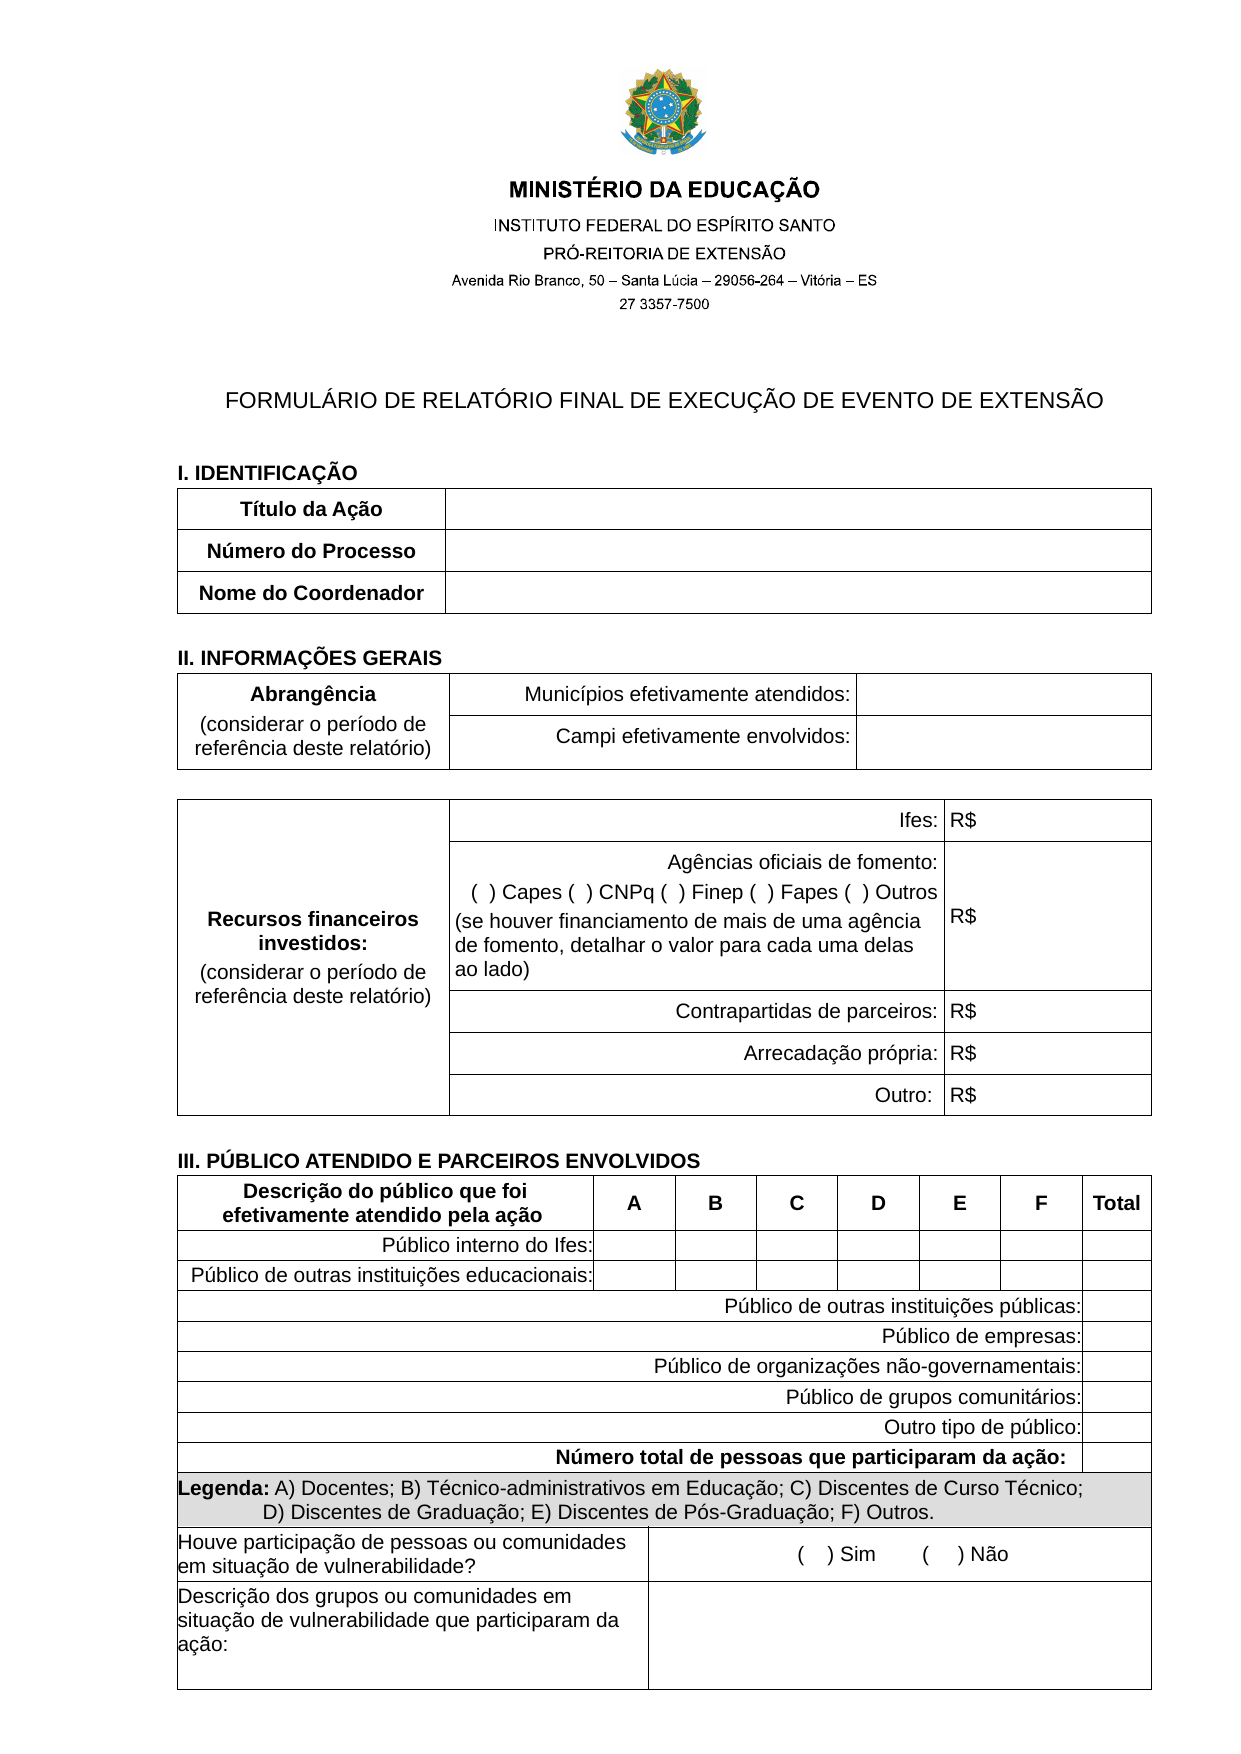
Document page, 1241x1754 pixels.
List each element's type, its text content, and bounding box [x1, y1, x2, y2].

table_header C [757, 1176, 837, 1229]
table_header D [838, 1176, 919, 1229]
table_cell Campi efetivamente envolvidos: [450, 716, 856, 768]
table_cell [1001, 1231, 1082, 1260]
table_cell Legenda: A) Docentes; B) Técnico-administrativos em Educação; C) Discentes de Curso Técnico; D) Discentes de Graduação; E) Discentes de Pós-Graduação; F) Outros. [178, 1473, 1151, 1526]
table_cell [446, 530, 1151, 571]
table_cell [1083, 1261, 1151, 1290]
table_cell [920, 1231, 1000, 1260]
table_cell Agências oficiais de fomento: ( ) Capes ( ) CNPq ( ) Finep ( ) Fapes ( ) Outros (se houver financiamento de mais de uma agência de fomento, detalhar o valor para cada uma delas ao lado) [450, 842, 944, 990]
table_cell [1083, 1291, 1151, 1321]
table_cell [1083, 1231, 1151, 1260]
table_cell [594, 1231, 675, 1260]
table_cell [1001, 1261, 1082, 1290]
table_cell [1083, 1382, 1151, 1411]
table_cell Nome do Coordenador [178, 572, 445, 613]
table_header Descrição do público que foi efetivamente atendido pela ação [178, 1176, 593, 1229]
table_cell R$ [945, 991, 1151, 1032]
table_cell Público de grupos comunitários: [178, 1382, 1082, 1411]
table_cell Público de organizações não-governamentais: [178, 1352, 1082, 1381]
table_cell Descrição dos grupos ou comunidades em situação de vulnerabilidade que participaram da ação: [178, 1582, 648, 1689]
table_header F [1001, 1176, 1082, 1229]
table_cell [676, 1261, 756, 1290]
table_header Ifes: [450, 800, 944, 841]
table_cell [838, 1231, 919, 1260]
table_cell Número do Processo [178, 530, 445, 571]
table_cell [1083, 1443, 1151, 1472]
table_cell Arrecadação própria: [450, 1033, 944, 1073]
text III. PÚBLICO ATENDIDO E PARCEIROS ENVOLVIDOS [177, 1148, 1152, 1172]
table_cell R$ [945, 842, 1151, 990]
table_cell [838, 1261, 919, 1290]
table_cell [594, 1261, 675, 1290]
text II. INFORMAÇÕES GERAIS [177, 646, 1152, 670]
table_cell Outro tipo de público: [178, 1413, 1082, 1442]
table_cell Outro: [450, 1075, 944, 1115]
table_cell [757, 1231, 837, 1260]
table_header [446, 489, 1151, 529]
table_header E [920, 1176, 1000, 1229]
table_header Abrangência (considerar o período de referência deste relatório) [178, 674, 449, 768]
table_header Recursos financeiros investidos: (considerar o período de referência deste relatório) [178, 800, 449, 1115]
table_cell Público de empresas: [178, 1322, 1082, 1351]
text I. IDENTIFICAÇÃO [177, 461, 1152, 485]
table_header R$ [945, 800, 1151, 841]
table_cell [676, 1231, 756, 1260]
table_header Municípios efetivamente atendidos: [450, 674, 856, 715]
table_cell [1083, 1322, 1151, 1351]
table_cell Houve participação de pessoas ou comunidades em situação de vulnerabilidade? [178, 1528, 648, 1581]
table_cell [649, 1582, 1151, 1689]
table_cell [757, 1261, 837, 1290]
table_cell [1083, 1352, 1151, 1381]
table_cell R$ [945, 1075, 1151, 1115]
table_cell Público de outras instituições educacionais: [178, 1261, 593, 1290]
text FORMULÁRIO DE RELATÓRIO FINAL DE EXECUÇÃO DE EVENTO DE EXTENSÃO [177, 387, 1152, 413]
table_cell Público interno do Ifes: [178, 1231, 593, 1260]
table_cell Número total de pessoas que participaram da ação: [178, 1443, 1082, 1472]
table_header Total [1083, 1176, 1151, 1229]
table_cell [1083, 1413, 1151, 1442]
table_header A [594, 1176, 675, 1229]
table_cell [857, 716, 1151, 768]
table_cell [446, 572, 1151, 613]
table_cell Público de outras instituições públicas: [178, 1291, 1082, 1321]
table_cell Contrapartidas de parceiros: [450, 991, 944, 1032]
table_cell R$ [945, 1033, 1151, 1073]
table_header [857, 674, 1151, 715]
table_cell ( ) Sim ( ) Não [649, 1528, 1151, 1581]
table_header Título da Ação [178, 489, 445, 529]
table_cell [920, 1261, 1000, 1290]
table_header B [676, 1176, 756, 1229]
